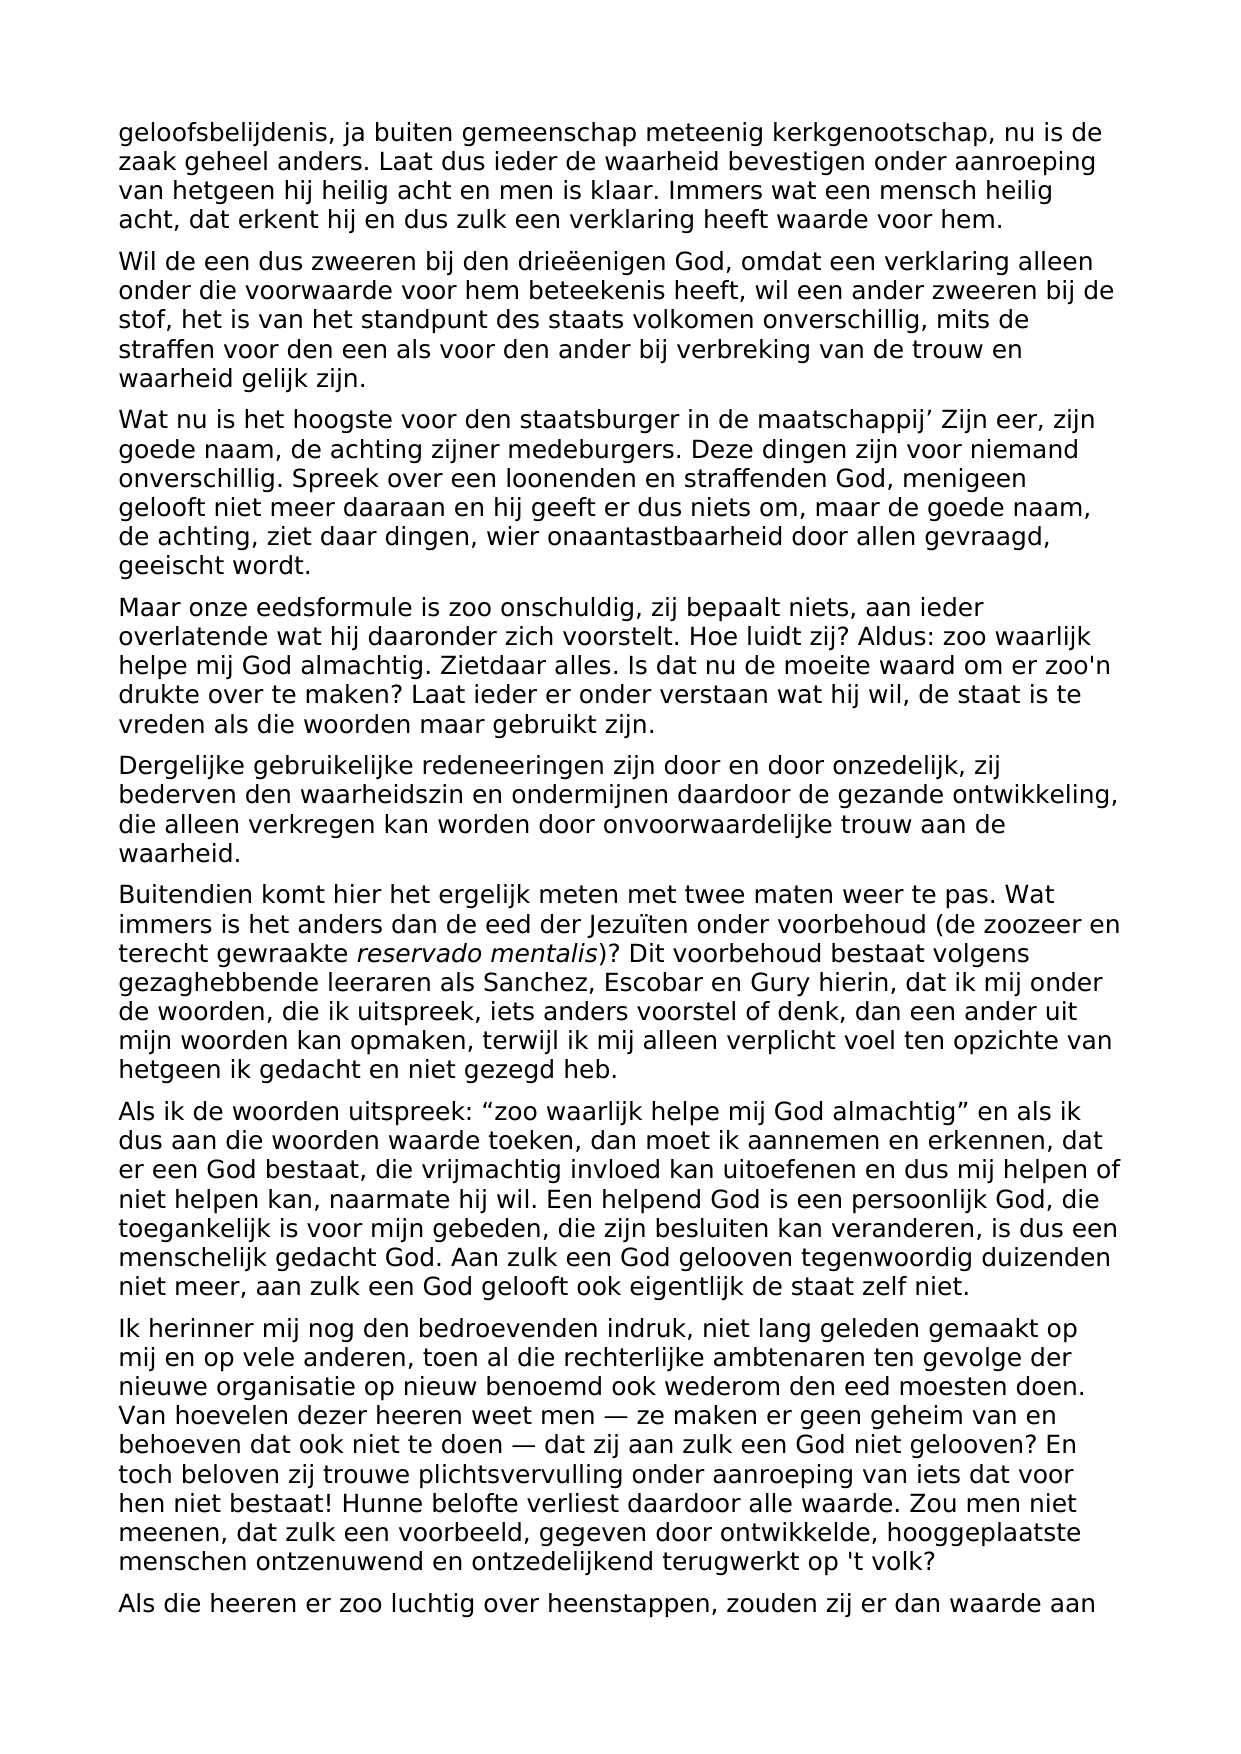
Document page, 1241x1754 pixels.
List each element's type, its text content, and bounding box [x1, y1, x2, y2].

text Wat nu is het hoogste voor den staatsburger in de maatschappij’ Zijn eer, zijn goede naam, de achting zijner medeburgers. Deze dingen zijn voor niemand onverschillig. Spreek over een loonenden en straffenden God, menigeen gelooft niet meer daaraan en hij geeft er dus niets om, maar de goede naam, de achting, ziet daar dingen, wier onaantastbaarheid door allen gevraagd, geeischt wordt. [118, 406, 1122, 581]
text Maar onze eedsformule is zoo onschuldig, zij bepaalt niets, aan ieder overlatende wat hij daaronder zich voorstelt. Hoe luidt zij? Aldus: zoo waarlijk helpe mij God almachtig. Zietdaar alles. Is dat nu de moeite waard om er zoo'n drukte over te maken? Laat ieder er onder verstaan wat hij wil, de staat is te vreden als die woorden maar gebruikt zijn. [118, 593, 1122, 739]
text Als die heeren er zoo luchtig over heenstappen, zouden zij er dan waarde aan [118, 1589, 1122, 1618]
text Als ik de woorden uitspreek: “zoo waarlijk helpe mij God almachtig” en als ik dus aan die woorden waarde toeken, dan moet ik aannemen en erkennen, dat er een God bestaat, die vrijmachtig invloed kan uitoefenen en dus mij helpen of niet helpen kan, naarmate hij wil. Een helpend God is een persoonlijk God, die toegankelijk is voor mijn gebeden, die zijn besluiten kan veranderen, is dus een menschelijk gedacht God. Aan zulk een God gelooven tegenwoordig duizenden niet meer, aan zulk een God gelooft ook eigentlijk de staat zelf niet. [118, 1097, 1122, 1301]
text geloofsbelijdenis, ja buiten gemeenschap meteenig kerkgenootschap, nu is de zaak geheel anders. Laat dus ieder de waarheid bevestigen onder aanroeping van hetgeen hij heilig acht en men is klaar. Immers wat een mensch heilig acht, dat erkent hij en dus zulk een verklaring heeft waarde voor hem. [118, 118, 1122, 235]
text Dergelijke gebruikelijke redeneeringen zijn door en door onzedelijk, zij bederven den waarheidszin en ondermijnen daardoor de gezande ontwikkeling, die alleen verkregen kan worden door onvoorwaardelijke trouw aan de waarheid. [118, 751, 1122, 868]
text Wil de een dus zweeren bij den drieëenigen God, omdat een verklaring alleen onder die voorwaarde voor hem beteekenis heeft, wil een ander zweeren bij de stof, het is van het standpunt des staats volkomen onverschillig, mits de straffen voor den een als voor den ander bij verbreking van de trouw en waarheid gelijk zijn. [118, 247, 1122, 393]
text Buitendien komt hier het ergelijk meten met twee maten weer te pas. Wat immers is het anders dan de eed der Jezuïten onder voorbehoud (de zoozeer en terecht gewraakte reservado mentalis)? Dit voorbehoud bestaat volgens gezaghebbende leeraren als Sanchez, Escobar en Gury hierin, dat ik mij onder de woorden, die ik uitspreek, iets anders voorstel of denk, dan een ander uit mijn woorden kan opmaken, terwijl ik mij alleen verplicht voel ten opzichte van hetgeen ik gedacht en niet gezegd heb. [118, 881, 1122, 1085]
text Ik herinner mij nog den bedroevenden indruk, niet lang geleden gemaakt op mij en op vele anderen, toen al die rechterlijke ambtenaren ten gevolge der nieuwe organisatie op nieuw benoemd ook wederom den eed moesten doen. Van hoevelen dezer heeren weet men — ze maken er geen geheim van en behoeven dat ook niet te doen — dat zij aan zulk een God niet gelooven? En toch beloven zij trouwe plichtsvervulling onder aanroeping van iets dat voor hen niet bestaat! Hunne belofte verliest daardoor alle waarde. Zou men niet meenen, dat zulk een voorbeeld, gegeven door ontwikkelde, hooggeplaatste menschen ontzenuwend en ontzedelijkend terugwerkt op 't volk? [118, 1314, 1122, 1576]
